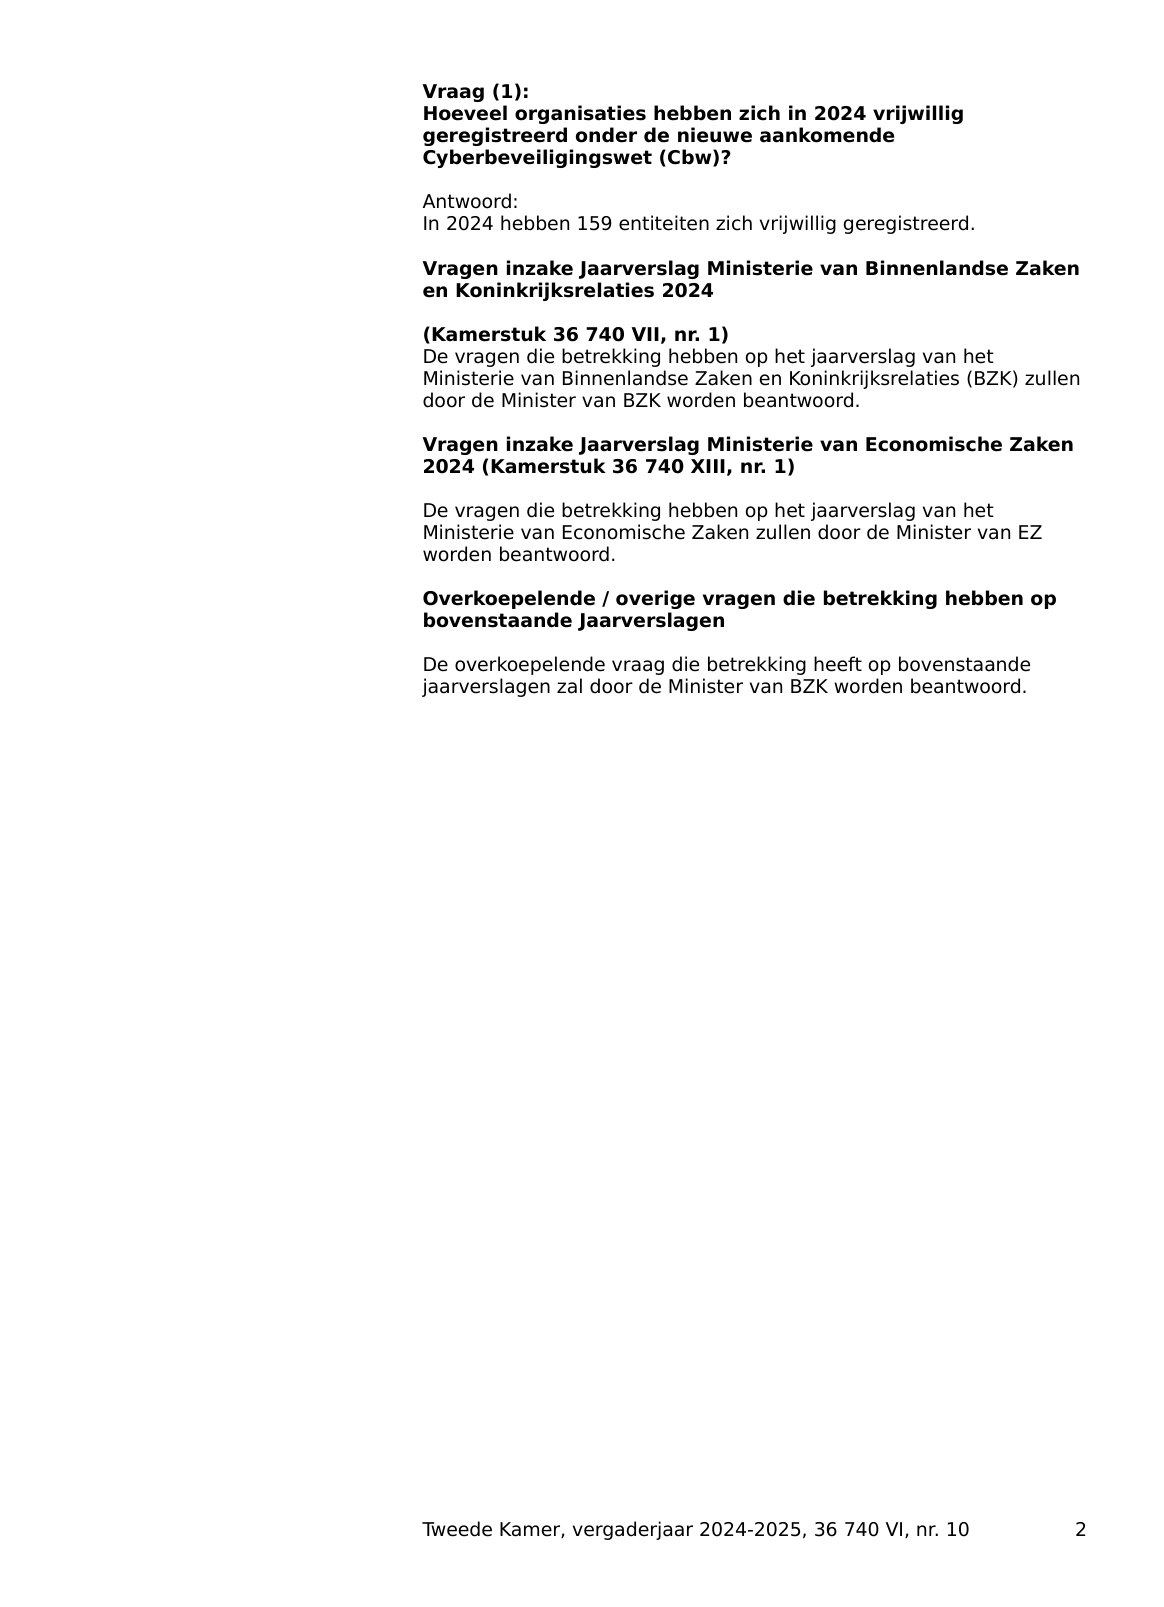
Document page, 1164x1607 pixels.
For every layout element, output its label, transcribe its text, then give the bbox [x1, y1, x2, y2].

text Vraag (1): [422, 81, 1087, 103]
subtitle Overkoepelende / overige vragen die betrekking hebben op bovenstaande Jaarverslagen [422, 588, 1087, 632]
text Hoeveel organisaties hebben zich in 2024 vrijwillig geregistreerd onder de nieuwe aankomende Cyberbeveiligingswet (Cbw)? [422, 103, 1087, 169]
text Antwoord: [422, 191, 1087, 213]
text De vragen die betrekking hebben op het jaarverslag van het Ministerie van Economische Zaken zullen door de Minister van EZ worden beantwoord. [422, 500, 1087, 566]
text De overkoepelende vraag die betrekking heeft op bovenstaande jaarverslagen zal door de Minister van BZK worden beantwoord. [422, 654, 1087, 698]
text De vragen die betrekking hebben op het jaarverslag van het Ministerie van Binnenlandse Zaken en Koninkrijksrelaties (BZK) zullen door de Minister van BZK worden beantwoord. [422, 346, 1087, 412]
subtitle Vragen inzake Jaarverslag Ministerie van Economische Zaken 2024 (Kamerstuk 36 740 XIII, nr. 1) [422, 434, 1087, 478]
text (Kamerstuk 36 740 VII, nr. 1) [422, 324, 1087, 346]
text In 2024 hebben 159 entiteiten zich vrijwillig geregistreerd. [422, 213, 1087, 235]
subtitle Vragen inzake Jaarverslag Ministerie van Binnenlandse Zaken en Koninkrijksrelaties 2024 [422, 257, 1087, 301]
